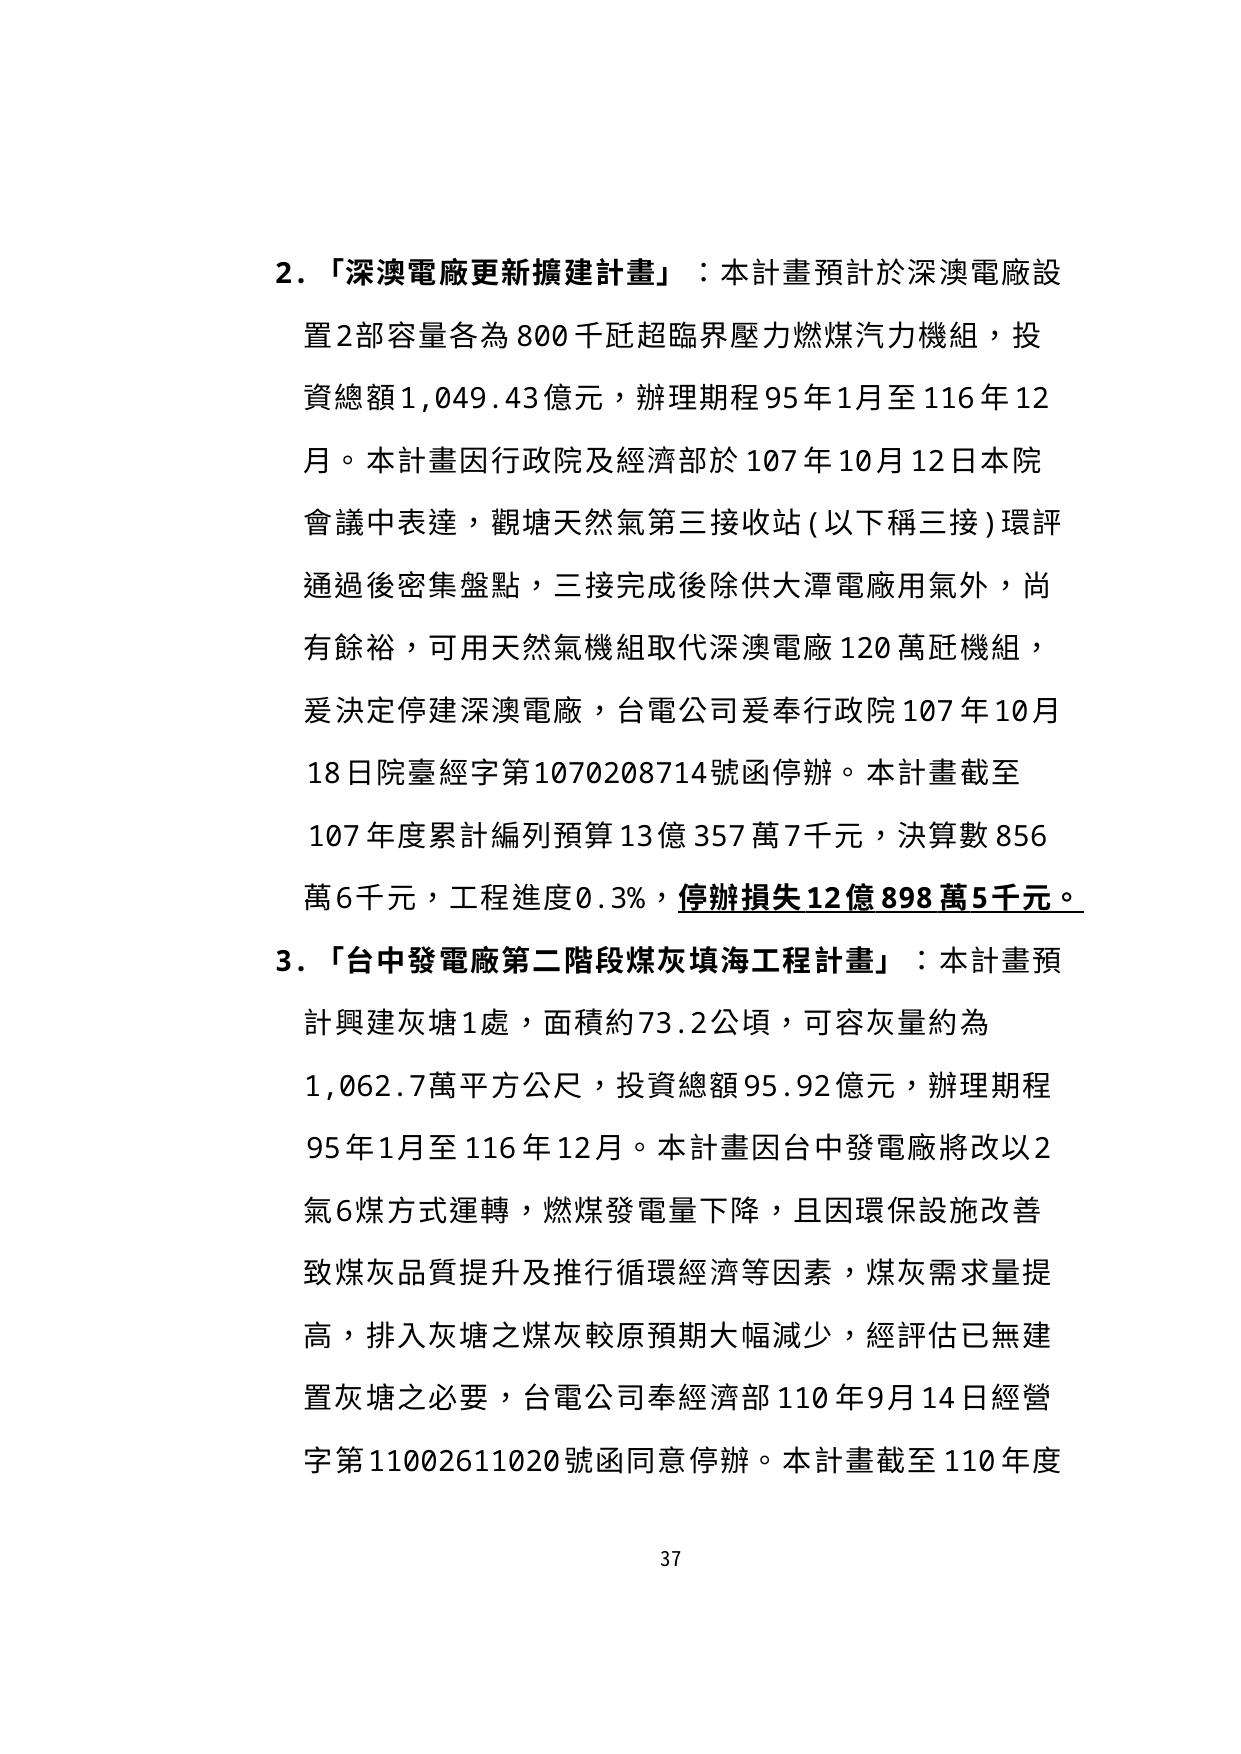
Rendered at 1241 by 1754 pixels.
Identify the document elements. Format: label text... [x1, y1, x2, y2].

text 3.「台中發電廠第二階段煤灰填海工程計畫」：本計畫預計興建灰塘1處，面積約73.2公頃，可容灰量約為1,062.7萬平方公尺，投資總額95.92億元，辦理期程95年1月至116年12月。本計畫因台中發電廠將改以2氣6煤方式運轉，燃煤發電量下降，且因環保設施改善致煤灰品質提升及推行循環經濟等因素，煤灰需求量提高，排入灰塘之煤灰較原預期大幅減少，經評估已無建置灰塘之必要，台電公司奉經濟部110年9月14日經營字第11002611020號函同意停辦。本計畫截至110年度 [266, 917, 1063, 1479]
text 2.「深澳電廠更新擴建計畫」：本計畫預計於深澳電廠設置2部容量各為800千瓩超臨界壓力燃煤汽力機組，投資總額1,049.43億元，辦理期程95年1月至116年12月。本計畫因行政院及經濟部於107年10月12日本院會議中表達，觀塘天然氣第三接收站(以下稱三接)環評通過後密集盤點，三接完成後除供大潭電廠用氣外，尚有餘裕，可用天然氣機組取代深澳電廠120萬瓩機組，爰決定停建深澳電廠，台電公司爰奉行政院107年10月18日院臺經字第1070208714號函停辦。本計畫截至107年度累計編列預算13億357萬7千元，決算數856萬6千元，工程進度0.3%，停辦損失12億898萬5千元。 [266, 229, 1063, 917]
